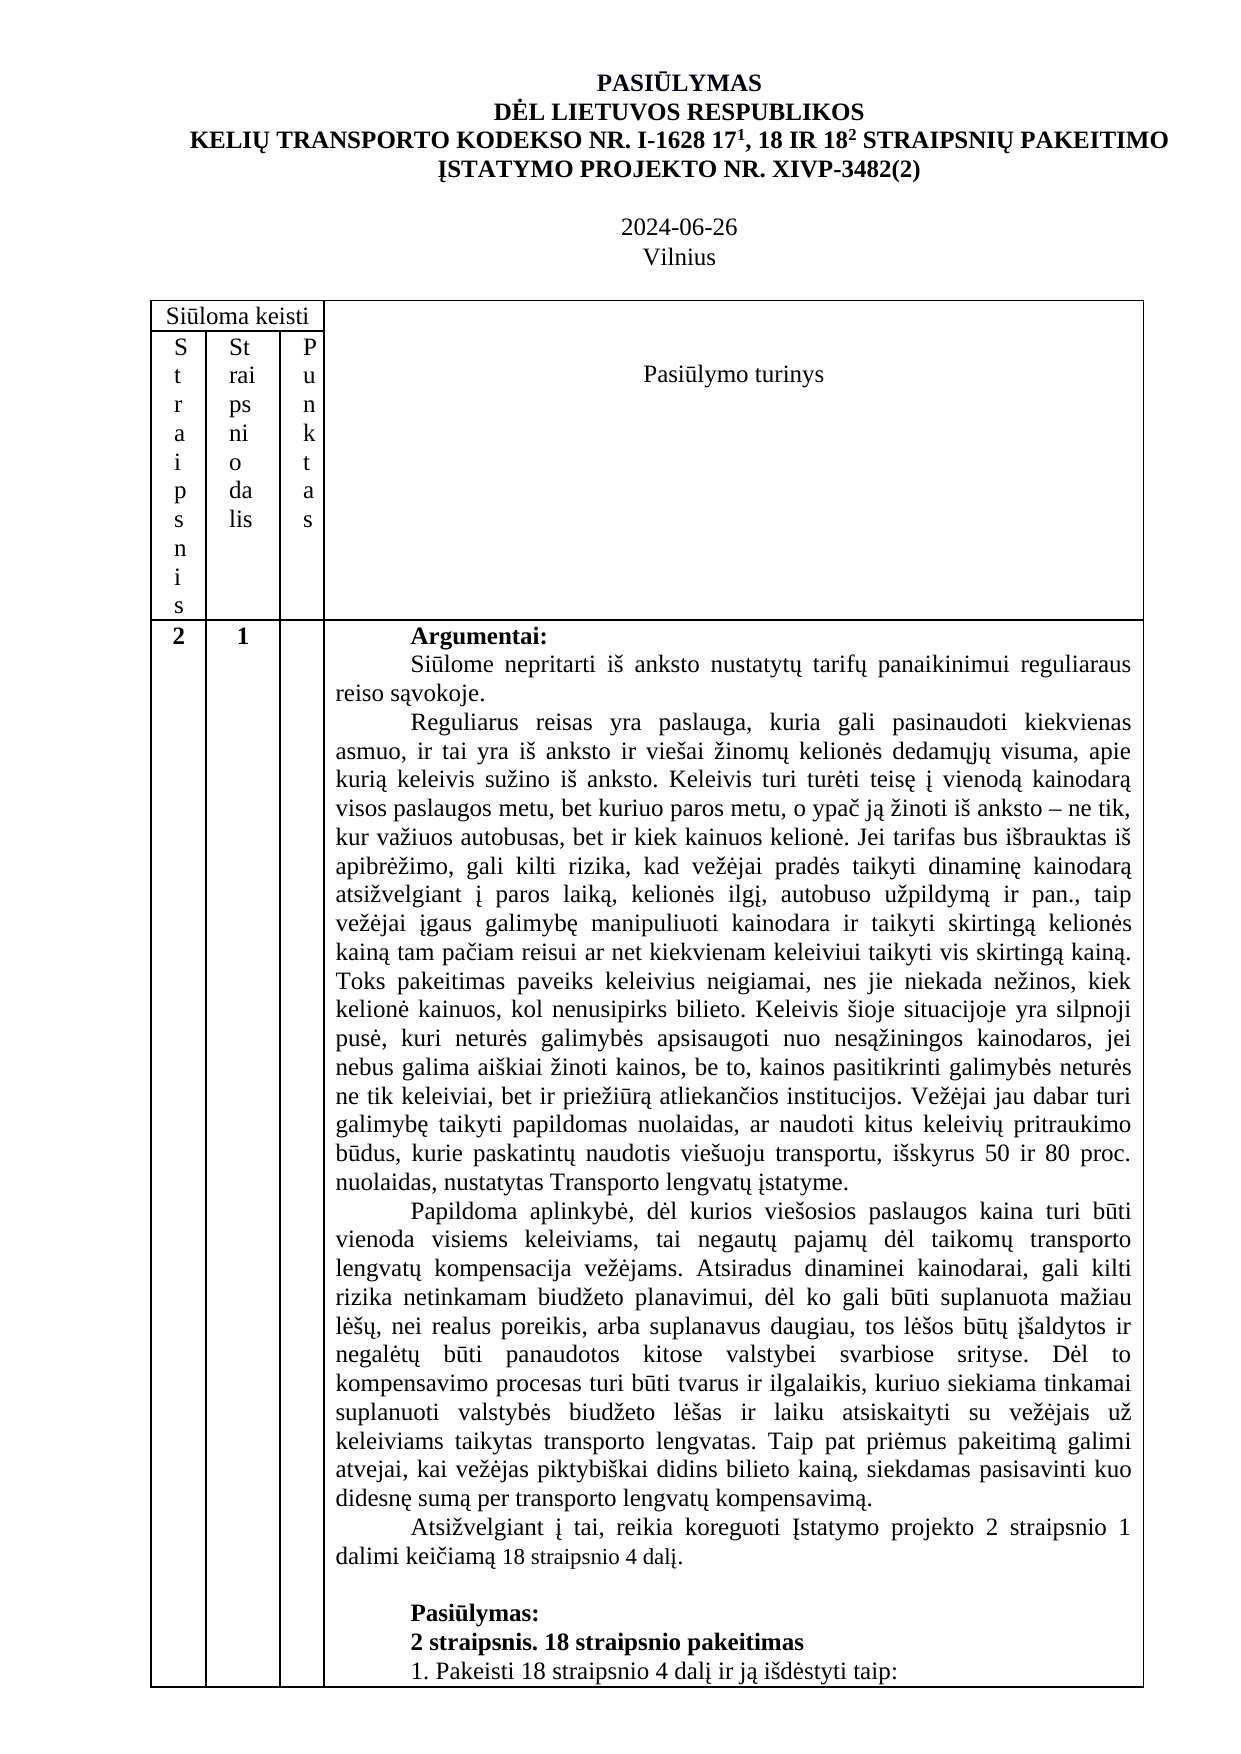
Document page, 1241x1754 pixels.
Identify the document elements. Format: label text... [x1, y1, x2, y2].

text DĖL LIETUVOS RESPUBLIKOS [177, 97, 1181, 125]
text PASIŪLYMAS [177, 59, 1181, 97]
text 2024-06-26 [177, 212, 1181, 240]
table_header Siūloma keisti [152, 301, 323, 330]
table_header Pasiūlymo turinys [325, 301, 1143, 619]
table_cell 1 [207, 621, 279, 1686]
text KELIŲ TRANSPORTO KODEKSO NR. I-1628 171, 18 IR 182 STRAIPSNIŲ PAKEITIMO ĮSTATYMO PROJEKTO NR. XIVP-3482(2) [177, 125, 1181, 183]
table_cell Straipsnio dalis [207, 332, 279, 619]
table_cell Punktas [281, 332, 323, 619]
table_cell 2 [152, 621, 205, 1686]
table_cell Argumentai: Siūlome nepritarti iš anksto nustatytų tarifų panaikinimui reguliaraus reiso sąvokoje. Reguliarus reisas yra paslauga, kuria gali pasinaudoti kiekvienas asmuo, ir tai yra iš anksto ir viešai žinomų kelionės dedamųjų visuma, apie kurią keleivis sužino iš anksto. Keleivis turi turėti teisę į vienodą kainodarą visos paslaugos metu, bet kuriuo paros metu, o ypač ją žinoti iš anksto – ne tik, kur važiuos autobusas, bet ir kiek kainuos kelionė. Jei tarifas bus išbrauktas iš apibrėžimo, gali kilti rizika, kad vežėjai pradės taikyti dinaminę kainodarą atsižvelgiant į paros laiką, kelionės ilgį, autobuso užpildymą ir pan., taip vežėjai įgaus galimybę manipuliuoti kainodara ir taikyti skirtingą kelionės kainą tam pačiam reisui ar net kiekvienam keleiviui taikyti vis skirtingą kainą. Toks pakeitimas paveiks keleivius neigiamai, nes jie niekada nežinos, kiek kelionė kainuos, kol nenusipirks bilieto. Keleivis šioje situacijoje yra silpnoji pusė, kuri neturės galimybės apsisaugoti nuo nesąžiningos kainodaros, jei nebus galima aiškiai žinoti kainos, be to, kainos pasitikrinti galimybės neturės ne tik keleiviai, bet ir priežiūrą atliekančios institucijos. Vežėjai jau dabar turi galimybę taikyti papildomas nuolaidas, ar naudoti kitus keleivių pritraukimo būdus, kurie paskatintų naudotis viešuoju transportu, išskyrus 50 ir 80 proc. nuolaidas, nustatytas Transporto lengvatų įstatyme. Papildoma aplinkybė, dėl kurios viešosios paslaugos kaina turi būti vienoda visiems keleiviams, tai negautų pajamų dėl taikomų transporto lengvatų kompensacija vežėjams. Atsiradus dinaminei kainodarai, gali kilti rizika netinkamam biudžeto planavimui, dėl ko gali būti suplanuota mažiau lėšų, nei realus poreikis, arba suplanavus daugiau, tos lėšos būtų įšaldytos ir negalėtų būti panaudotos kitose valstybei svarbiose srityse. Dėl to kompensavimo procesas turi būti tvarus ir ilgalaikis, kuriuo siekiama tinkamai suplanuoti valstybės biudžeto lėšas ir laiku atsiskaityti su vežėjais už keleiviams taikytas transporto lengvatas. Taip pat priėmus pakeitimą galimi atvejai, kai vežėjas piktybiškai didins bilieto kainą, siekdamas pasisavinti kuo didesnę sumą per transporto lengvatų kompensavimą. Atsižvelgiant į tai, reikia koreguoti Įstatymo projekto 2 straipsnio 1 dalimi keičiamą 18 straipsnio 4 dalį. Pasiūlymas: 2 straipsnis. 18 straipsnio pakeitimas 1. Pakeisti 18 straipsnio 4 dalį ir ją išdėstyti taip: [325, 621, 1143, 1686]
table_cell Straipsnis [152, 332, 205, 619]
text Vilnius [177, 242, 1181, 271]
table_cell [281, 621, 323, 1686]
